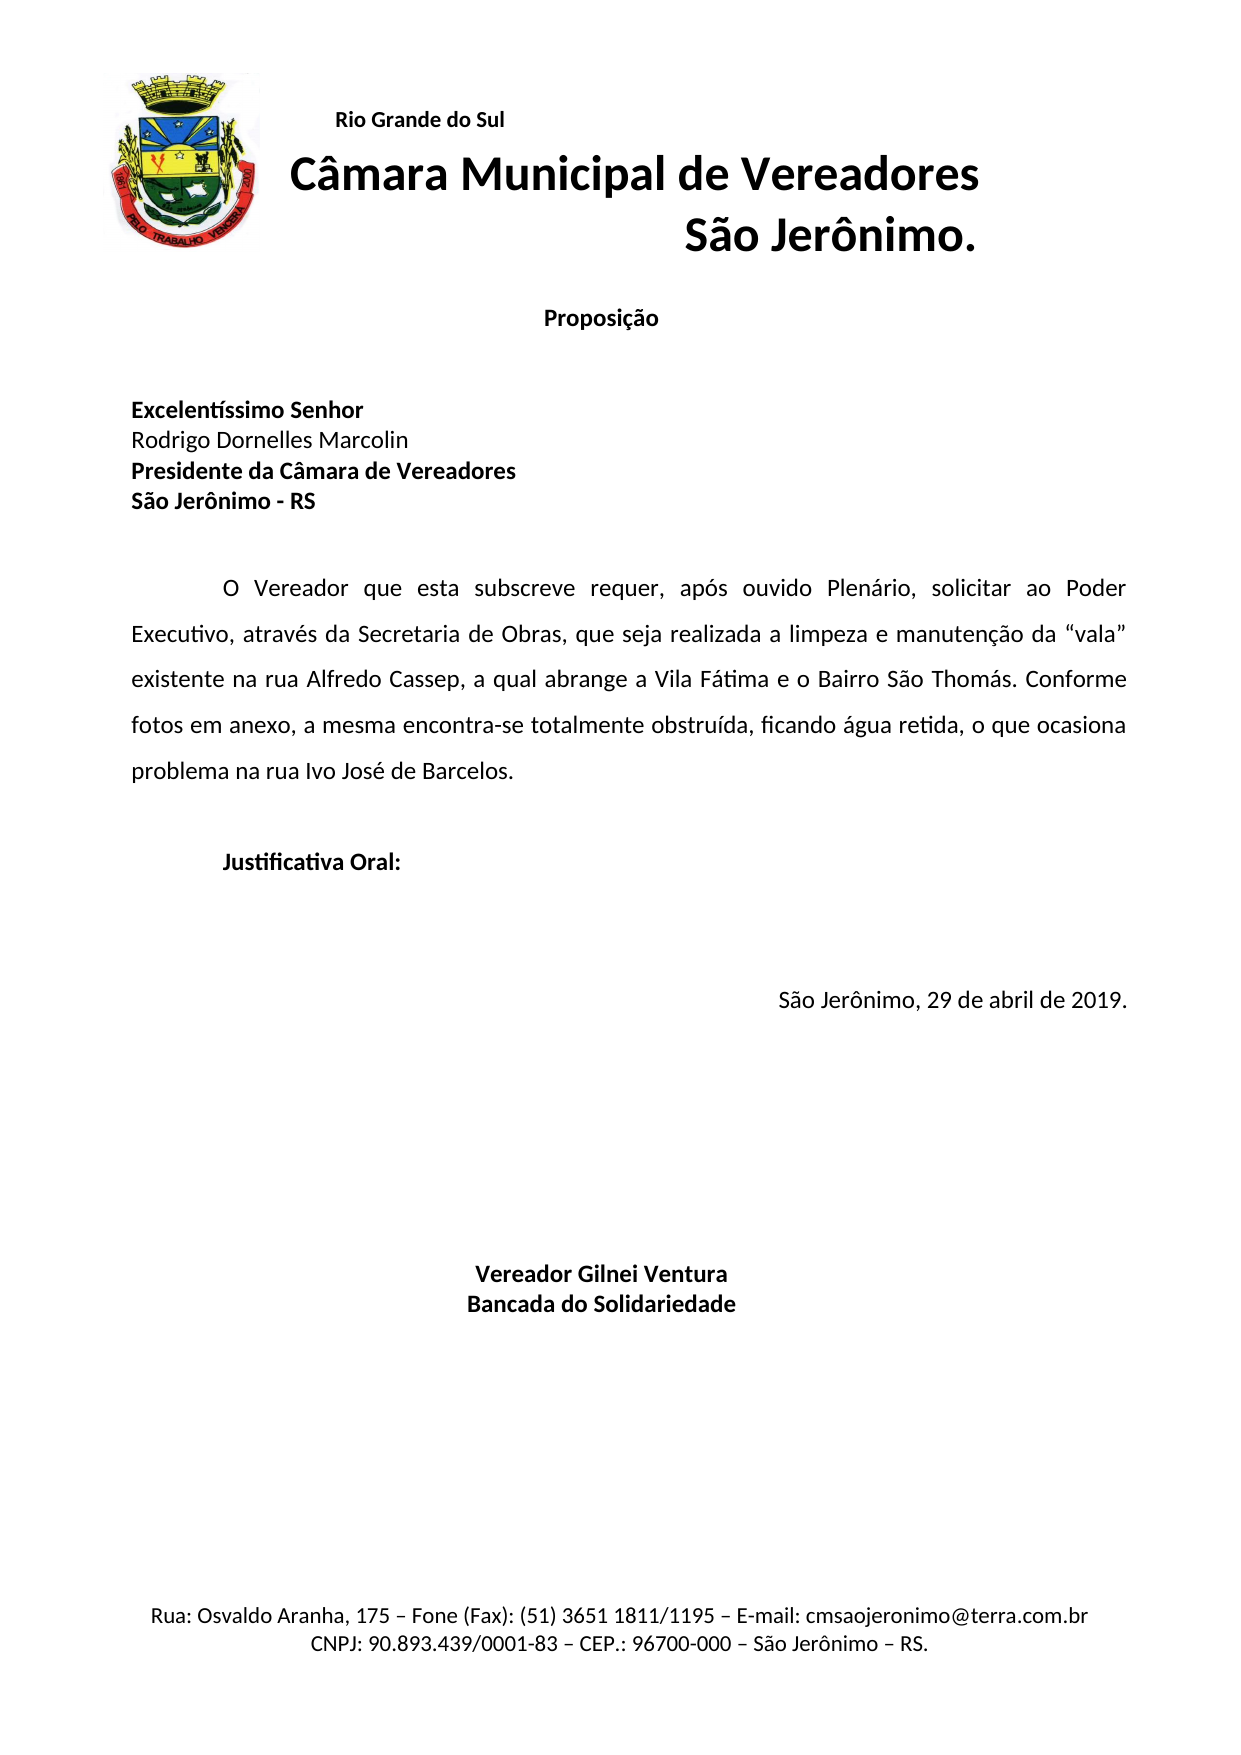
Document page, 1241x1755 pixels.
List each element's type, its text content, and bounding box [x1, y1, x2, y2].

text O Vereador que esta subscreve requer, após ouvido Plenário, solicitar ao Poder Executivo, através da Secretaria de Obras, que seja realizada a limpeza e manutenção da “vala” existente na rua Alfredo Cassep, a qual abrange a Vila Fátima e o Bairro São Thomás. Conforme fotos em anexo, a mesma encontra-se totalmente obstruída, ficando água retida, o que ocasiona problema na rua Ivo José de Barcelos. [131, 572, 1128, 786]
text Vereador Gilnei Ventura [75, 1258, 1128, 1289]
text Proposição [75, 302, 1128, 333]
text Rodrigo Dornelles Marcolin [131, 424, 1128, 455]
text Justificativa Oral: [131, 847, 1128, 877]
text Bancada do Solidariedade [75, 1289, 1128, 1319]
text Presidente da Câmara de Vereadores [131, 455, 1128, 486]
text Excelentíssimo Senhor [131, 394, 1128, 424]
text São Jerônimo, 29 de abril de 2019. [131, 984, 1128, 1014]
text São Jerônimo - RS [131, 486, 1128, 516]
